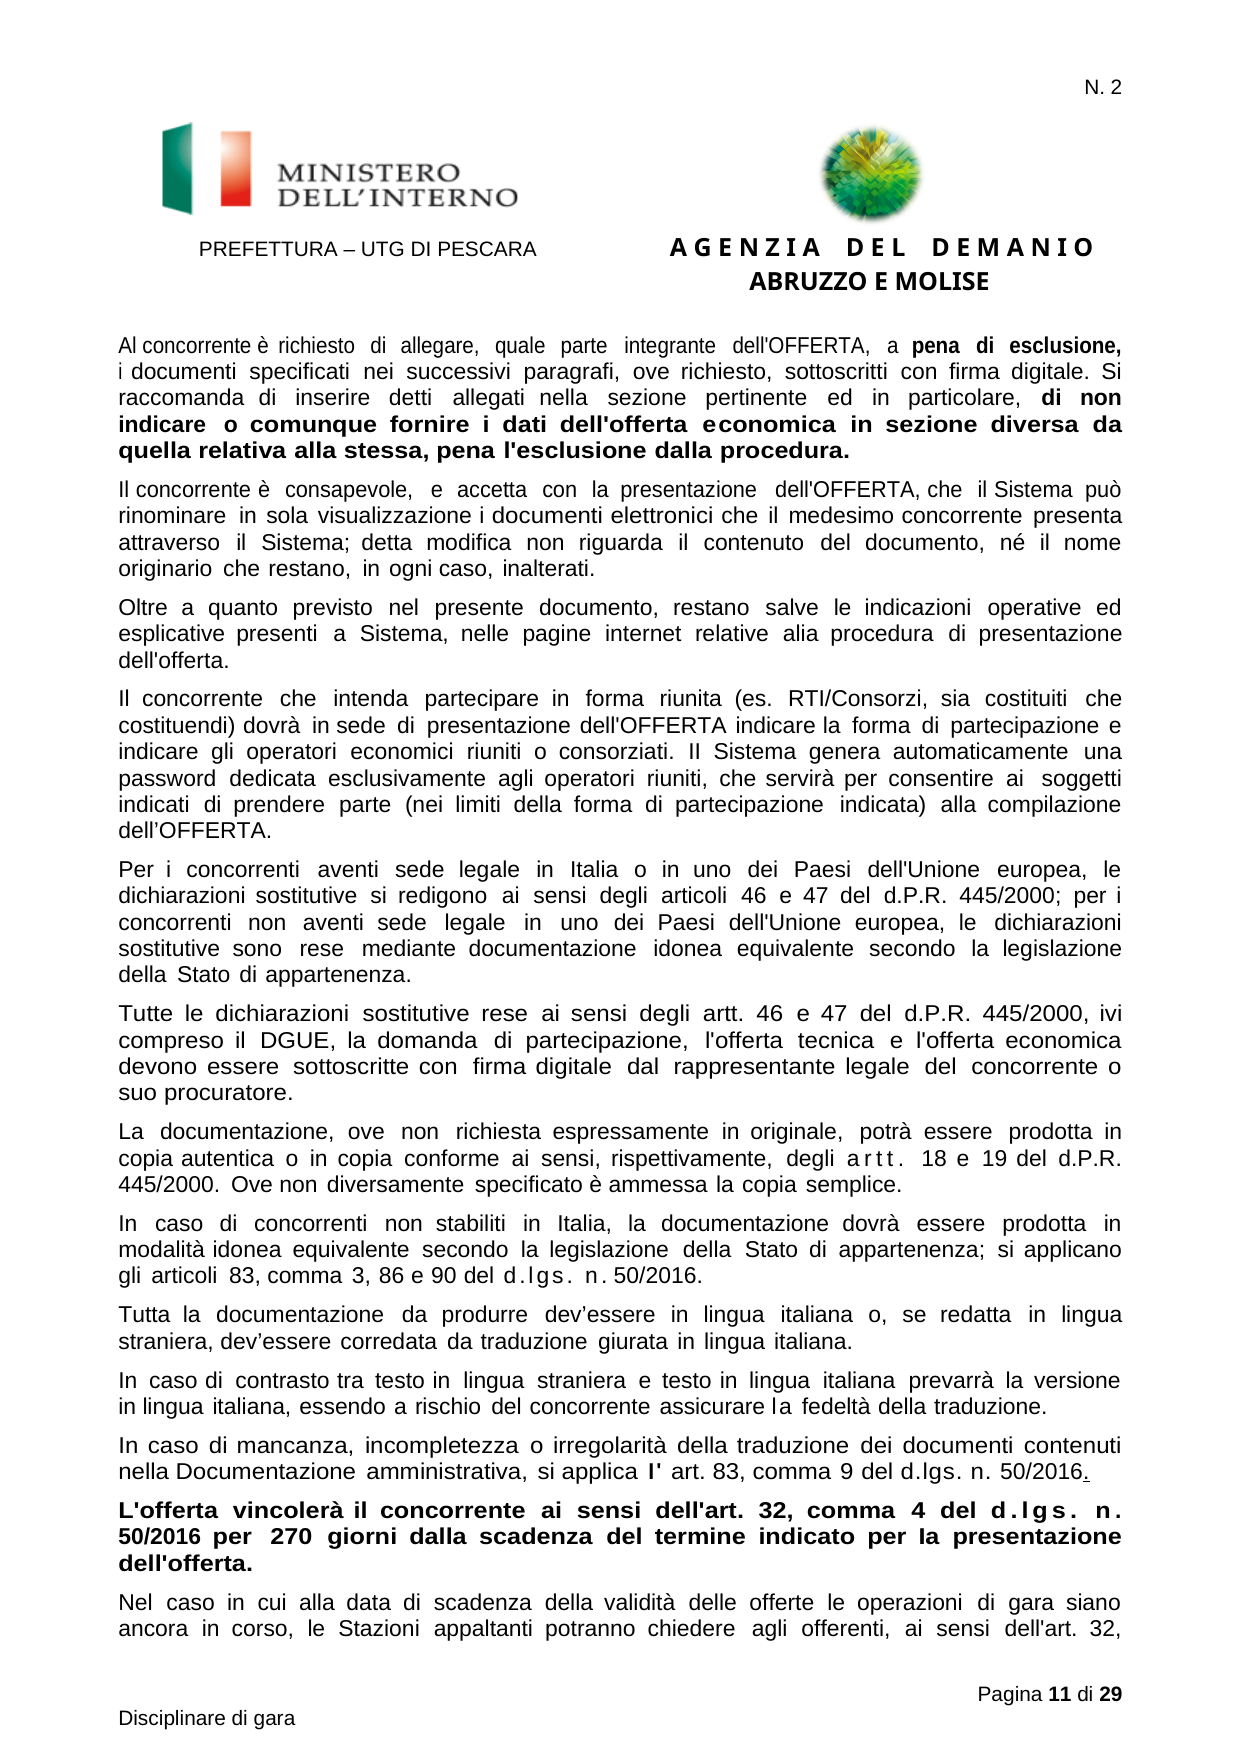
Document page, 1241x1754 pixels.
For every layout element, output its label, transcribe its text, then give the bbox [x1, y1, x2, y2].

text Oltre a quanto previsto nel presente documento, restano salve le indicazioni operative ed esplicative presenti a Sistema, nelle pagine internet relative alia procedura di presentazione dell'offerta. [118, 594, 1122, 673]
text La documentazione, ove non richiesta espressamente in originale, potrà essere prodotta in copia autentica o in copia conforme ai sensi, rispettivamente, degli artt. 18 e 19 del d.P.R. 445/2000. Ove non diversamente specificato è ammessa la copia semplice. [118, 1118, 1122, 1197]
text Al concorrente è richiesto di allegare, quale parte integrante dell'OFFERTA, a pena di esclusione, i documenti specificati nei successivi paragrafi, ove richiesto, sottoscritti con firma digitale. Si raccomanda di inserire detti allegati nella sezione pertinente ed in particolare, di non indicare o comunque fornire i dati dell'offerta economica in sezione diversa da quella relativa alla stessa, pena l'esclusione dalla procedura. [118, 332, 1122, 463]
text L'offerta vincolerà il concorrente ai sensi dell'art. 32, comma 4 del d.lgs. n. 50/2016 per 270 giorni dalla scadenza del termine indicato per Ia presentazione dell'offerta. [118, 1497, 1122, 1576]
text Nel caso in cui alla data di scadenza della validità delle offerte le operazioni di gara siano ancora in corso, le Stazioni appaltanti potranno chiedere agli offerenti, ai sensi dell'art. 32, [118, 1588, 1122, 1641]
text In caso di mancanza, incompletezza o irregolarità della traduzione dei documenti contenuti nella Documentazione amministrativa, si applica I' art. 83, comma 9 del d.lgs. n. 50/2016. [118, 1432, 1122, 1484]
text Il concorrente è consapevole, e accetta con la presentazione dell'OFFERTA, che il Sistema può rinominare in sola visualizzazione i documenti elettronici che il medesimo concorrente presenta attraverso il Sistema; detta modifica non riguarda il contenuto del documento, né il nome originario che restano, in ogni caso, inalterati. [118, 476, 1122, 581]
text Tutta la documentazione da produrre dev’essere in lingua italiana o, se redatta in lingua straniera, dev’essere corredata da traduzione giurata in lingua italiana. [118, 1301, 1122, 1354]
text In caso di concorrenti non stabiliti in Italia, la documentazione dovrà essere prodotta in modalità idonea equivalente secondo la legislazione della Stato di appartenenza; si applicano gli articoli 83, comma 3, 86 e 90 del d.lgs. n. 50/2016. [118, 1210, 1122, 1289]
text Il concorrente che intenda partecipare in forma riunita (es. RTI/Consorzi, sia costituiti che costituendi) dovrà in sede di presentazione dell'OFFERTA indicare la forma di partecipazione e indicare gli operatori economici riuniti o consorziati. II Sistema genera automaticamente una password dedicata esclusivamente agli operatori riuniti, che servirà per consentire ai soggetti indicati di prendere parte (nei limiti della forma di partecipazione indicata) alla compilazione dell’OFFERTA. [118, 685, 1122, 843]
text In caso di contrasto tra testo in lingua straniera e testo in lingua italiana prevarrà la versione in lingua italiana, essendo a rischio del concorrente assicurare la fedeltà della traduzione. [118, 1367, 1122, 1419]
text Per i concorrenti aventi sede legale in Italia o in uno dei Paesi dell'Unione europea, le dichiarazioni sostitutive si redigono ai sensi degli articoli 46 e 47 del d.P.R. 445/2000; per i concorrenti non aventi sede legale in uno dei Paesi dell'Unione europea, le dichiarazioni sostitutive sono rese mediante documentazione idonea equivalente secondo la legislazione della Stato di appartenenza. [118, 856, 1122, 988]
text Tutte le dichiarazioni sostitutive rese ai sensi degli artt. 46 e 47 del d.P.R. 445/2000, ivi compreso il DGUE, la domanda di partecipazione, l'offerta tecnica e l'offerta economica devono essere sottoscritte con firma digitale dal rappresentante legale del concorrente o suo procuratore. [118, 1000, 1122, 1106]
